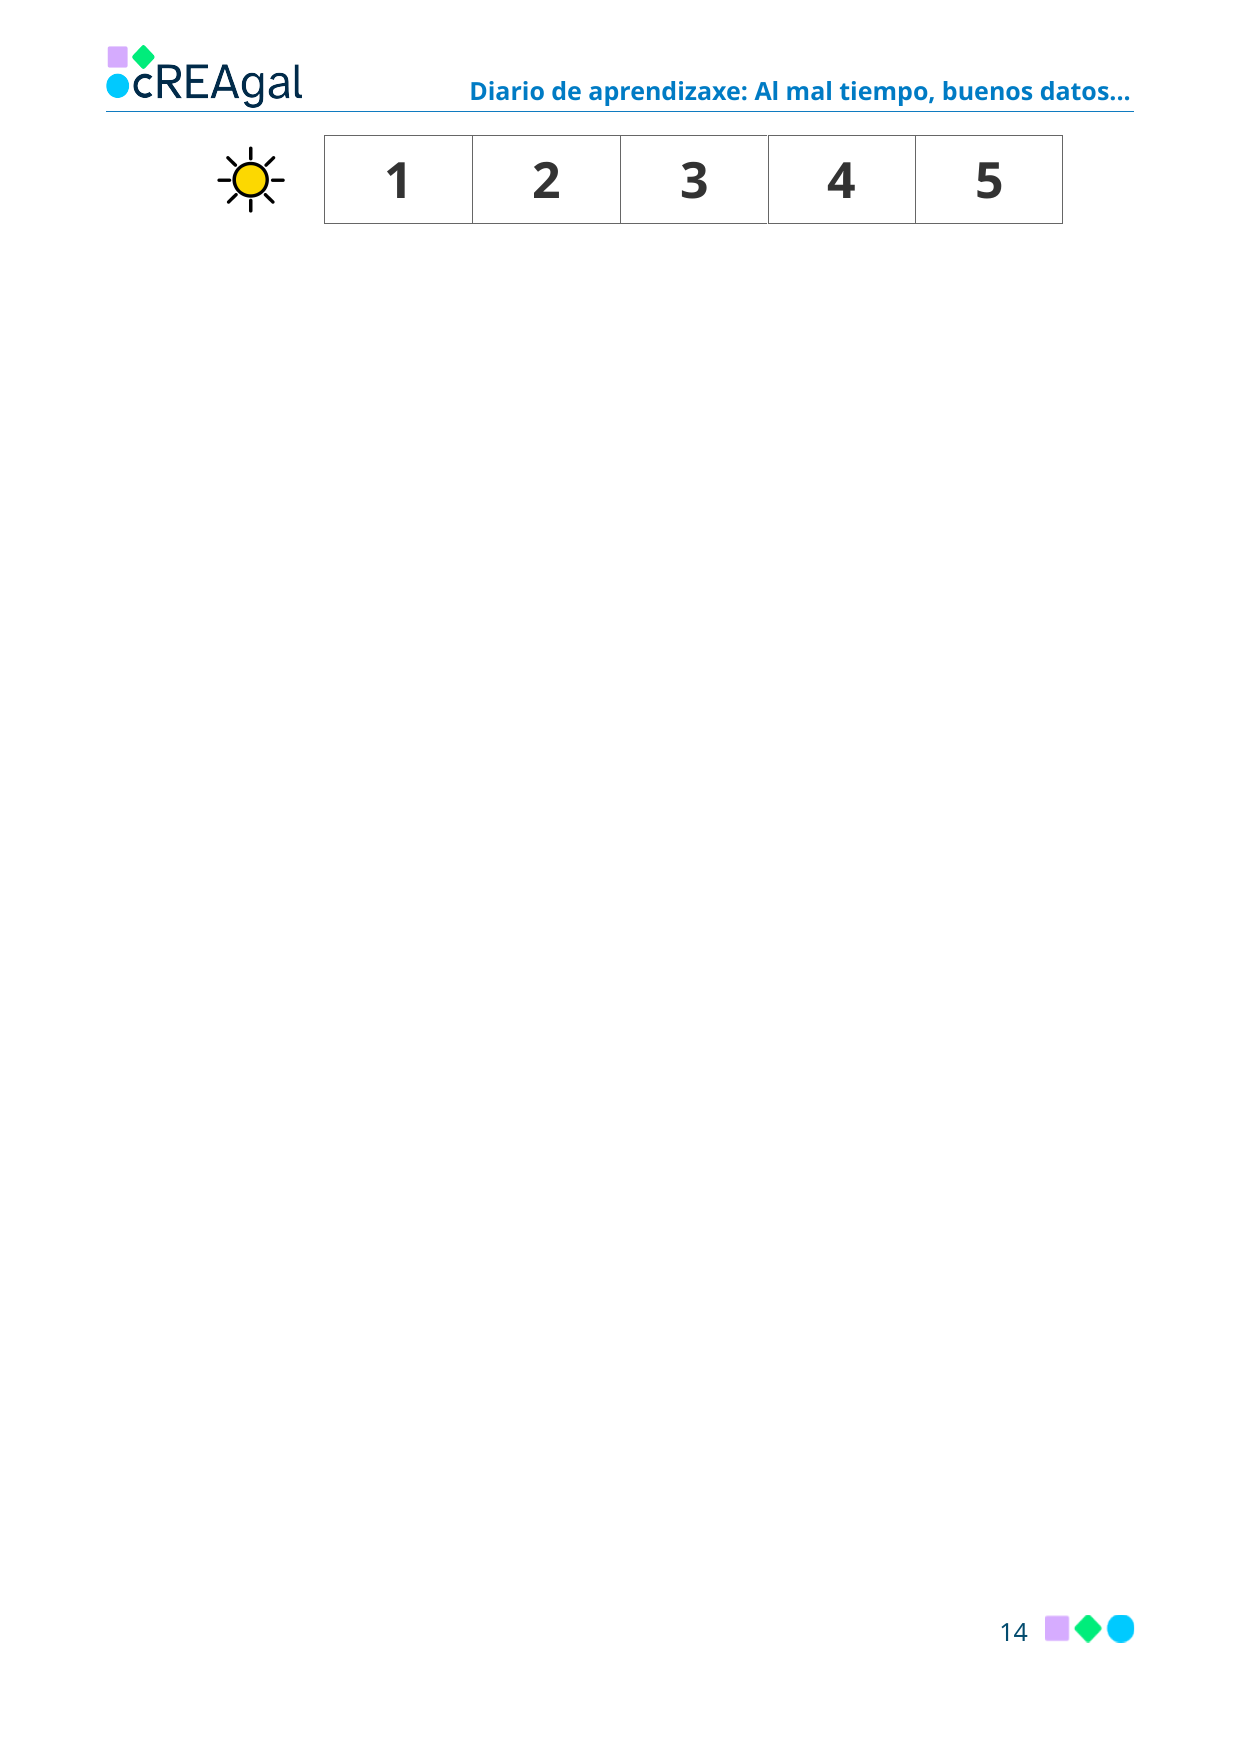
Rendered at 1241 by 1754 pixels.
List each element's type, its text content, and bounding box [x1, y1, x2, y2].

picture [215, 144, 287, 215]
table_header 3 [621, 136, 767, 223]
table_header 5 [916, 136, 1062, 223]
picture [1124, 1631, 1135, 1643]
table_header 4 [769, 136, 915, 223]
table_header 1 [325, 136, 472, 223]
picture [106, 45, 302, 108]
table_header 2 [473, 136, 620, 223]
table_header [177, 135, 324, 224]
picture [1128, 1615, 1135, 1625]
picture [1045, 1615, 1118, 1643]
